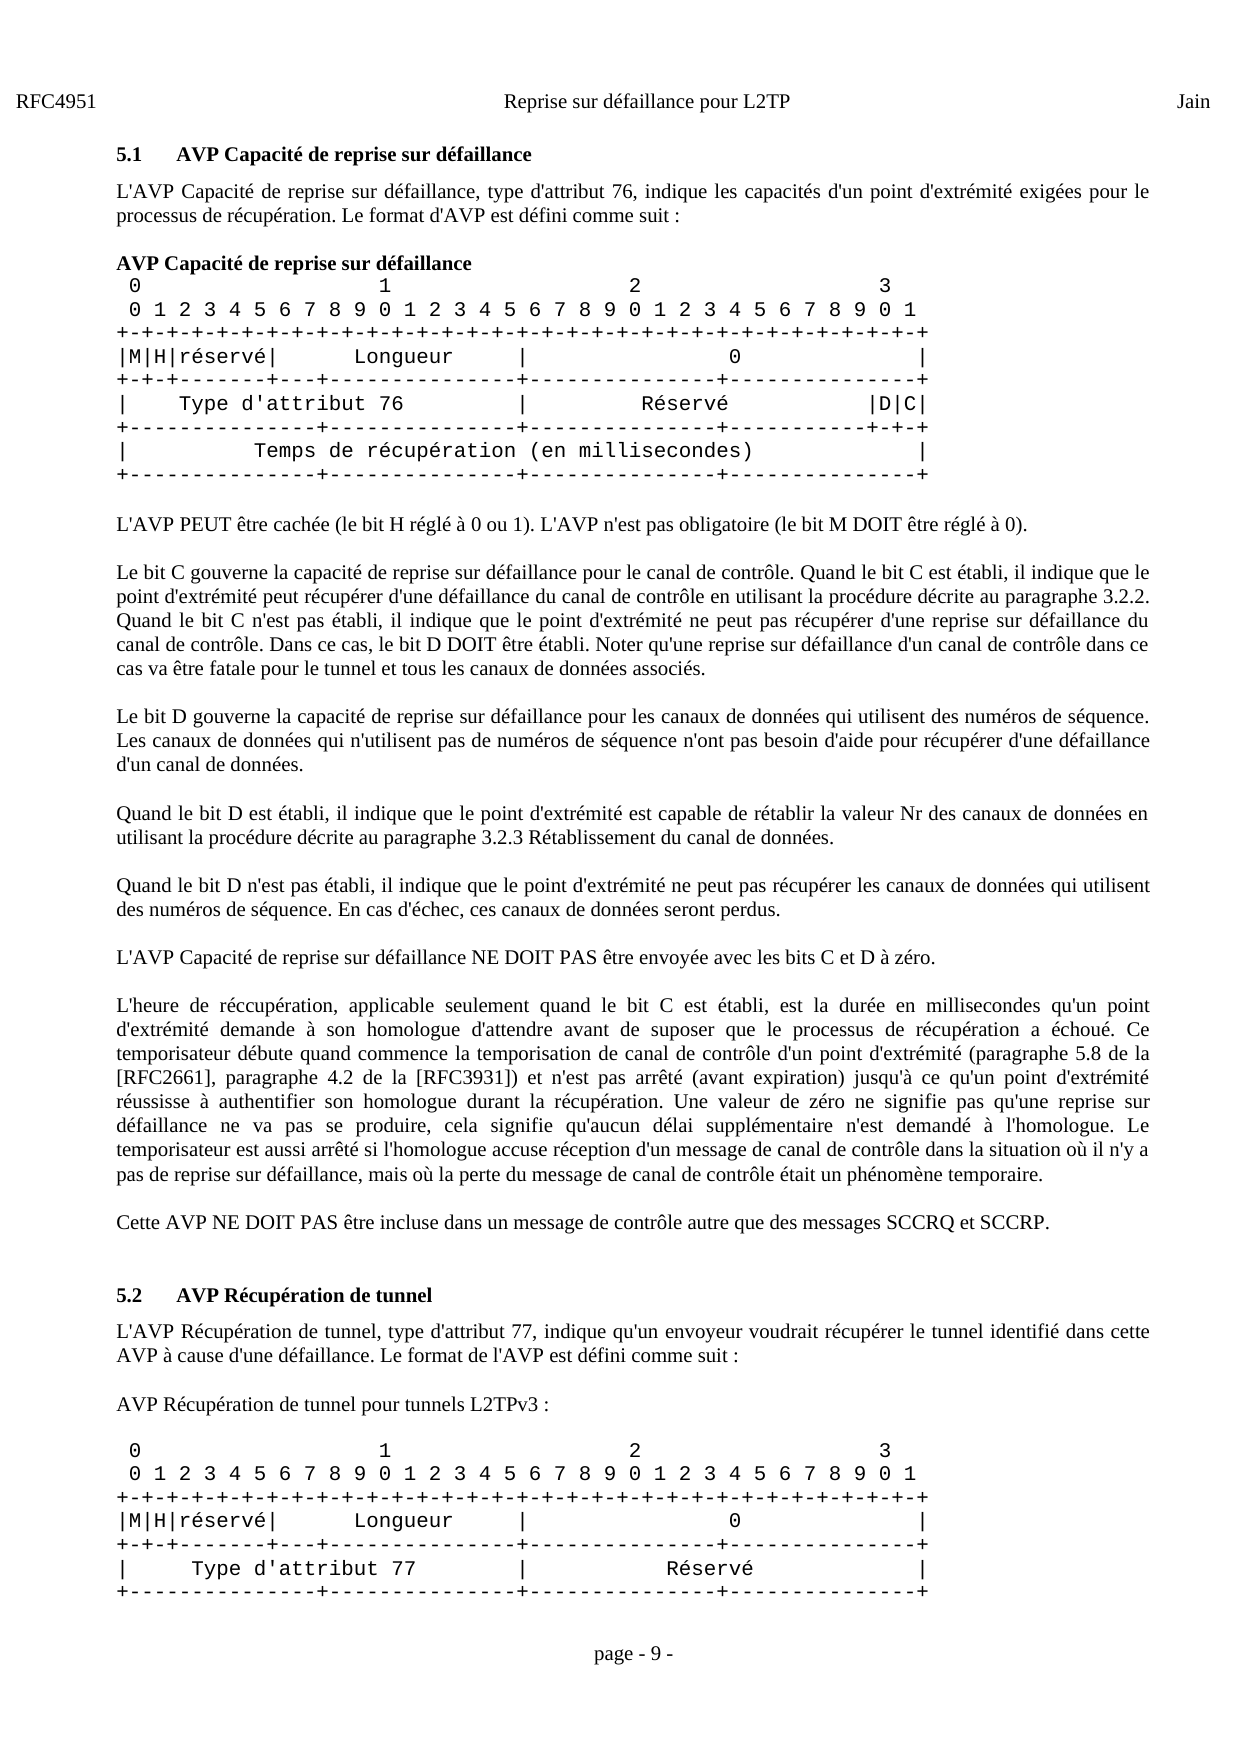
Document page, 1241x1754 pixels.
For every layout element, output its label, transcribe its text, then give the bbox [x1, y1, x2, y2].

text L'AVP Capacité de reprise sur défaillance NE DOIT PAS être envoyée avec les bits C et D à zéro. [116, 945, 1151, 969]
text L'heure de réccupération, applicable seulement quand le bit C est établi, est la durée en millisecondes qu'un point d'extrémité demande à son homologue d'attendre avant de suposer que le processus de récupération a échoué. Ce temporisateur débute quand commence la temporisation de canal de contrôle d'un point d'extrémité (paragraphe 5.8 de la [RFC2661], paragraphe 4.2 de la [RFC3931]) et n'est pas arrêté (avant expiration) jusqu'à ce qu'un point d'extrémité réussisse à authentifier son homologue durant la récupération. Une valeur de zéro ne signifie pas qu'une reprise sur défaillance ne va pas se produire, cela signifie qu'aucun délai supplémentaire n'est demandé à l'homologue. Le temporisateur est aussi arrêté si l'homologue accuse réception d'un message de canal de contrôle dans la situation où il n'y a pas de reprise sur défaillance, mais où la perte du message de canal de contrôle était un phénomène temporaire. [116, 993, 1151, 1186]
text 0 1 2 3 4 5 6 7 8 9 0 1 2 3 4 5 6 7 8 9 0 1 2 3 4 5 6 7 8 9 0 1 [116, 298, 1151, 322]
text L'AVP Capacité de reprise sur défaillance, type d'attribut 76, indique les capacités d'un point d'extrémité exigées pour le processus de récupération. Le format d'AVP est défini comme suit : [116, 179, 1151, 227]
text +---------------+---------------+---------------+---------------+ [116, 1581, 1151, 1605]
text +-+-+-+-+-+-+-+-+-+-+-+-+-+-+-+-+-+-+-+-+-+-+-+-+-+-+-+-+-+-+-+-+ [116, 1487, 1151, 1511]
text +-+-+-+-+-+-+-+-+-+-+-+-+-+-+-+-+-+-+-+-+-+-+-+-+-+-+-+-+-+-+-+-+ [116, 322, 1151, 346]
text | Temps de récupération (en millisecondes) | [116, 440, 1151, 464]
text L'AVP Récupération de tunnel, type d'attribut 77, indique qu'un envoyeur voudrait récupérer le tunnel identifié dans cette AVP à cause d'une défaillance. Le format de l'AVP est défini comme suit : [116, 1319, 1151, 1367]
text 0 1 2 3 [116, 1439, 1151, 1463]
text Quand le bit D n'est pas établi, il indique que le point d'extrémité ne peut pas récupérer les canaux de données qui utilisent des numéros de séquence. En cas d'échec, ces canaux de données seront perdus. [116, 873, 1151, 921]
text Cette AVP NE DOIT PAS être incluse dans un message de contrôle autre que des messages SCCRQ et SCCRP. [116, 1209, 1151, 1234]
text +---------------+---------------+---------------+-----------+-+-+ [116, 417, 1151, 440]
text AVP Capacité de reprise sur défaillance [116, 251, 1151, 275]
text | Type d'attribut 77 | Réservé | [116, 1558, 1151, 1581]
text Le bit D gouverne la capacité de reprise sur défaillance pour les canaux de données qui utilisent des numéros de séquence. Les canaux de données qui n'utilisent pas de numéros de séquence n'ont pas besoin d'aide pour récupérer d'une défaillance d'un canal de données. [116, 704, 1151, 776]
text | Type d'attribut 76 | Réservé |D|C| [116, 393, 1151, 417]
text 0 1 2 3 [116, 275, 1151, 298]
text Quand le bit D est établi, il indique que le point d'extrémité est capable de rétablir la valeur Nr des canaux de données en utilisant la procédure décrite au paragraphe 3.2.3 Rétablissement du canal de données. [116, 801, 1151, 849]
subtitle 5.2 AVP Récupération de tunnel [116, 1283, 1151, 1307]
text +-+-+-------+---+---------------+---------------+---------------+ [116, 369, 1151, 393]
text |M|H|réservé| Longueur | 0 | [116, 346, 1151, 369]
text 0 1 2 3 4 5 6 7 8 9 0 1 2 3 4 5 6 7 8 9 0 1 2 3 4 5 6 7 8 9 0 1 [116, 1463, 1151, 1487]
text +---------------+---------------+---------------+---------------+ [116, 464, 1151, 488]
text |M|H|réservé| Longueur | 0 | [116, 1511, 1151, 1534]
subtitle 5.1 AVP Capacité de reprise sur défaillance [116, 142, 1151, 166]
text Le bit C gouverne la capacité de reprise sur défaillance pour le canal de contrôle. Quand le bit C est établi, il indique que le point d'extrémité peut récupérer d'une défaillance du canal de contrôle en utilisant la procédure décrite au paragraphe 3.2.2. Quand le bit C n'est pas établi, il indique que le point d'extrémité ne peut pas récupérer d'une reprise sur défaillance du canal de contrôle. Dans ce cas, le bit D DOIT être établi. Noter qu'une reprise sur défaillance d'un canal de contrôle dans ce cas va être fatale pour le tunnel et tous les canaux de données associés. [116, 560, 1151, 680]
text +-+-+-------+---+---------------+---------------+---------------+ [116, 1534, 1151, 1558]
text AVP Récupération de tunnel pour tunnels L2TPv3 : [116, 1391, 1151, 1416]
text L'AVP PEUT être cachée (le bit H réglé à 0 ou 1). L'AVP n'est pas obligatoire (le bit M DOIT être réglé à 0). [116, 512, 1151, 536]
